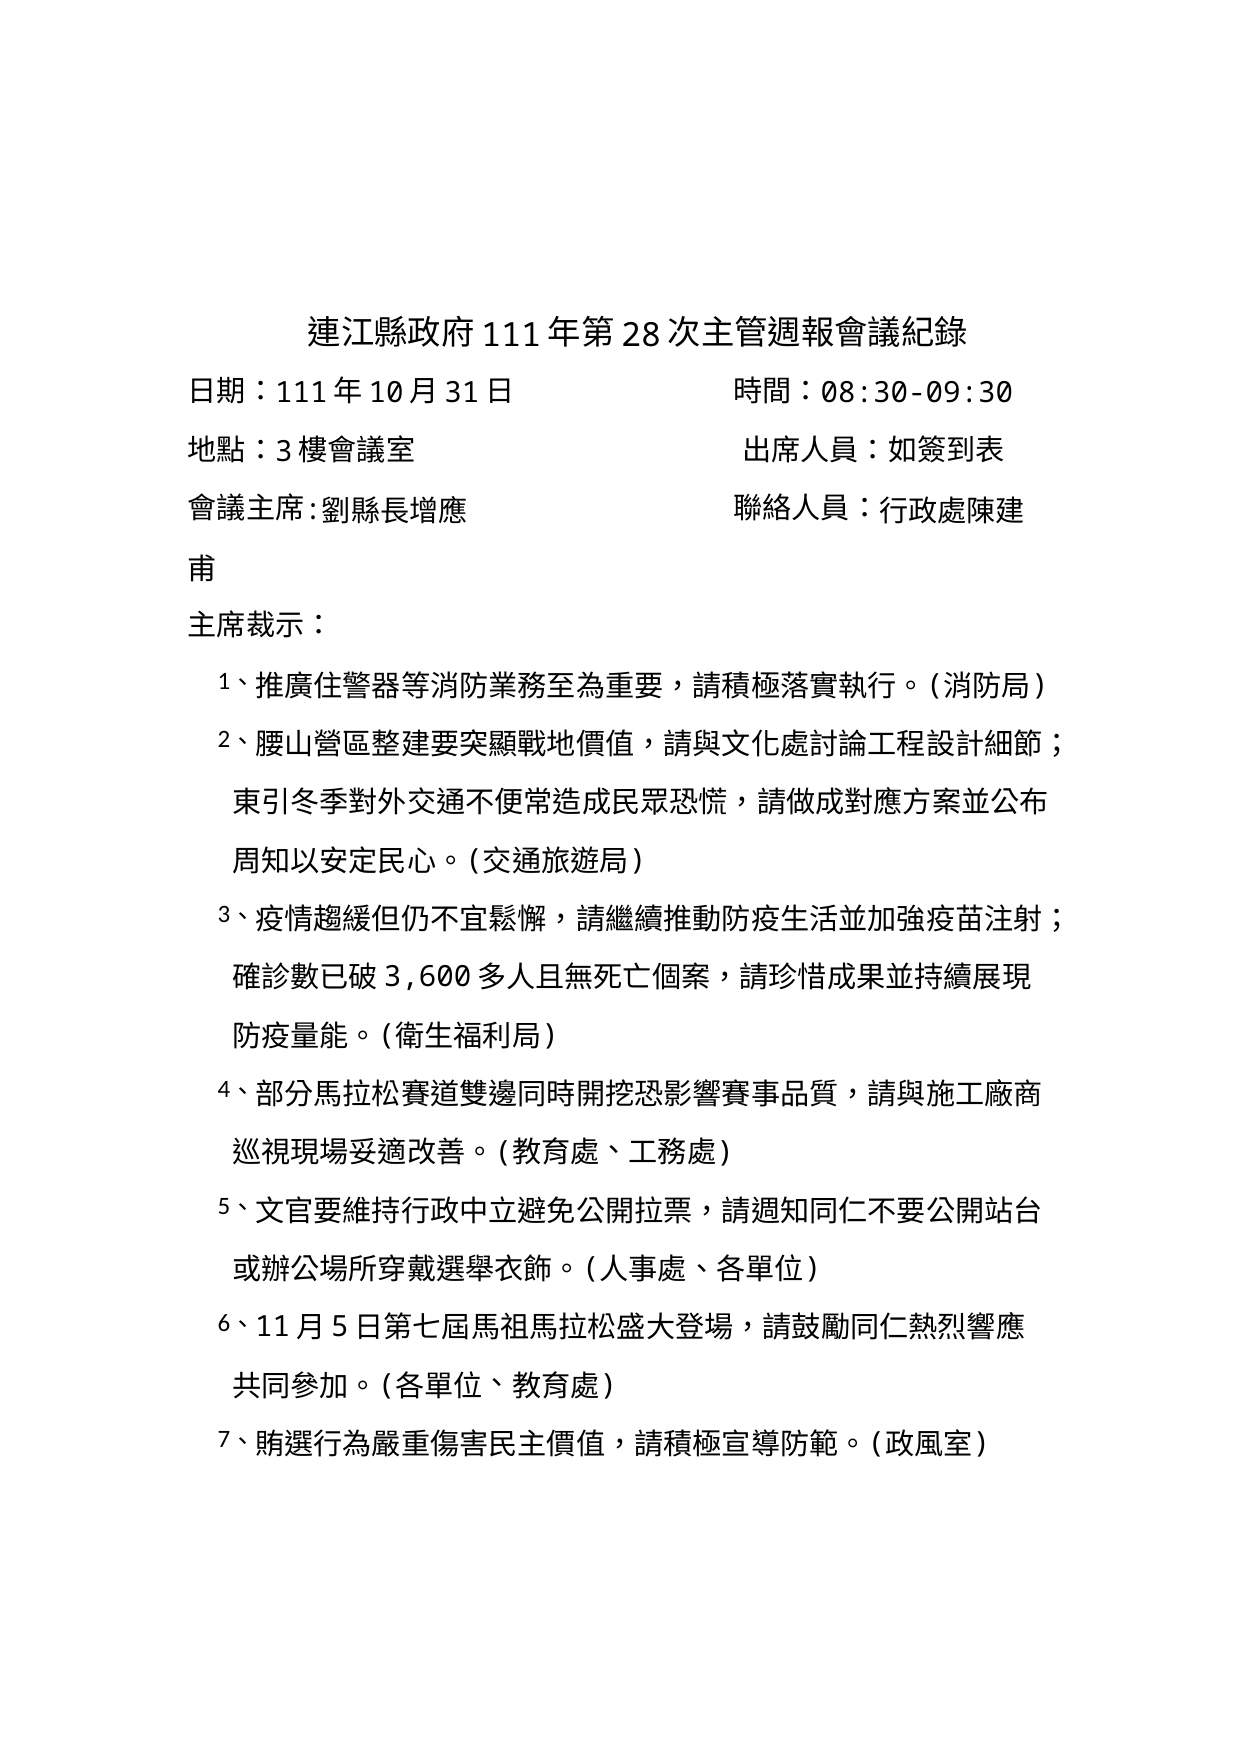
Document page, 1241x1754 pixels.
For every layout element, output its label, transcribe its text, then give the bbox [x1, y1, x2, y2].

list 賄選行為嚴重傷害民主價值，請積極宣導防範。(政風室) [217, 1402, 1053, 1460]
list 文官要維持行政中立避免公開拉票，請週知同仁不要公開站台或辦公場所穿戴選舉衣飾。(人事處、各單位) [217, 1169, 1053, 1285]
list 11月5日第七屆馬祖馬拉松盛大登場，請鼓勵同仁熱烈響應共同參加。(各單位、教育處) [217, 1285, 1053, 1402]
text 主席裁示： [187, 585, 1053, 644]
list 疫情趨緩但仍不宜鬆懈，請繼續推動防疫生活並加強疫苗注射；確診數已破3,600多人且無死亡個案，請珍惜成果並持續展現防疫量能。(衛生福利局) [217, 877, 1053, 1052]
text 地點：3樓會議室 出席人員：如簽到表 [187, 410, 1053, 469]
list 腰山營區整建要突顯戰地價值，請與文化處討論工程設計細節；東引冬季對外交通不便常造成民眾恐慌，請做成對應方案並公布周知以安定民心。(交通旅遊局) [217, 702, 1053, 877]
text 連江縣政府111年第28次主管週報會議紀錄 [187, 294, 1053, 352]
text 會議主席:劉縣長增應 聯絡人員：行政處陳建甫 [187, 469, 1053, 585]
list 部分馬拉松賽道雙邊同時開挖恐影響賽事品質，請與施工廠商巡視現場妥適改善。(教育處、工務處) [217, 1052, 1053, 1169]
list 推廣住警器等消防業務至為重要，請積極落實執行。(消防局) [217, 644, 1053, 702]
text 日期：111年10月31日 時間：08:30-09:30 [187, 352, 1053, 410]
